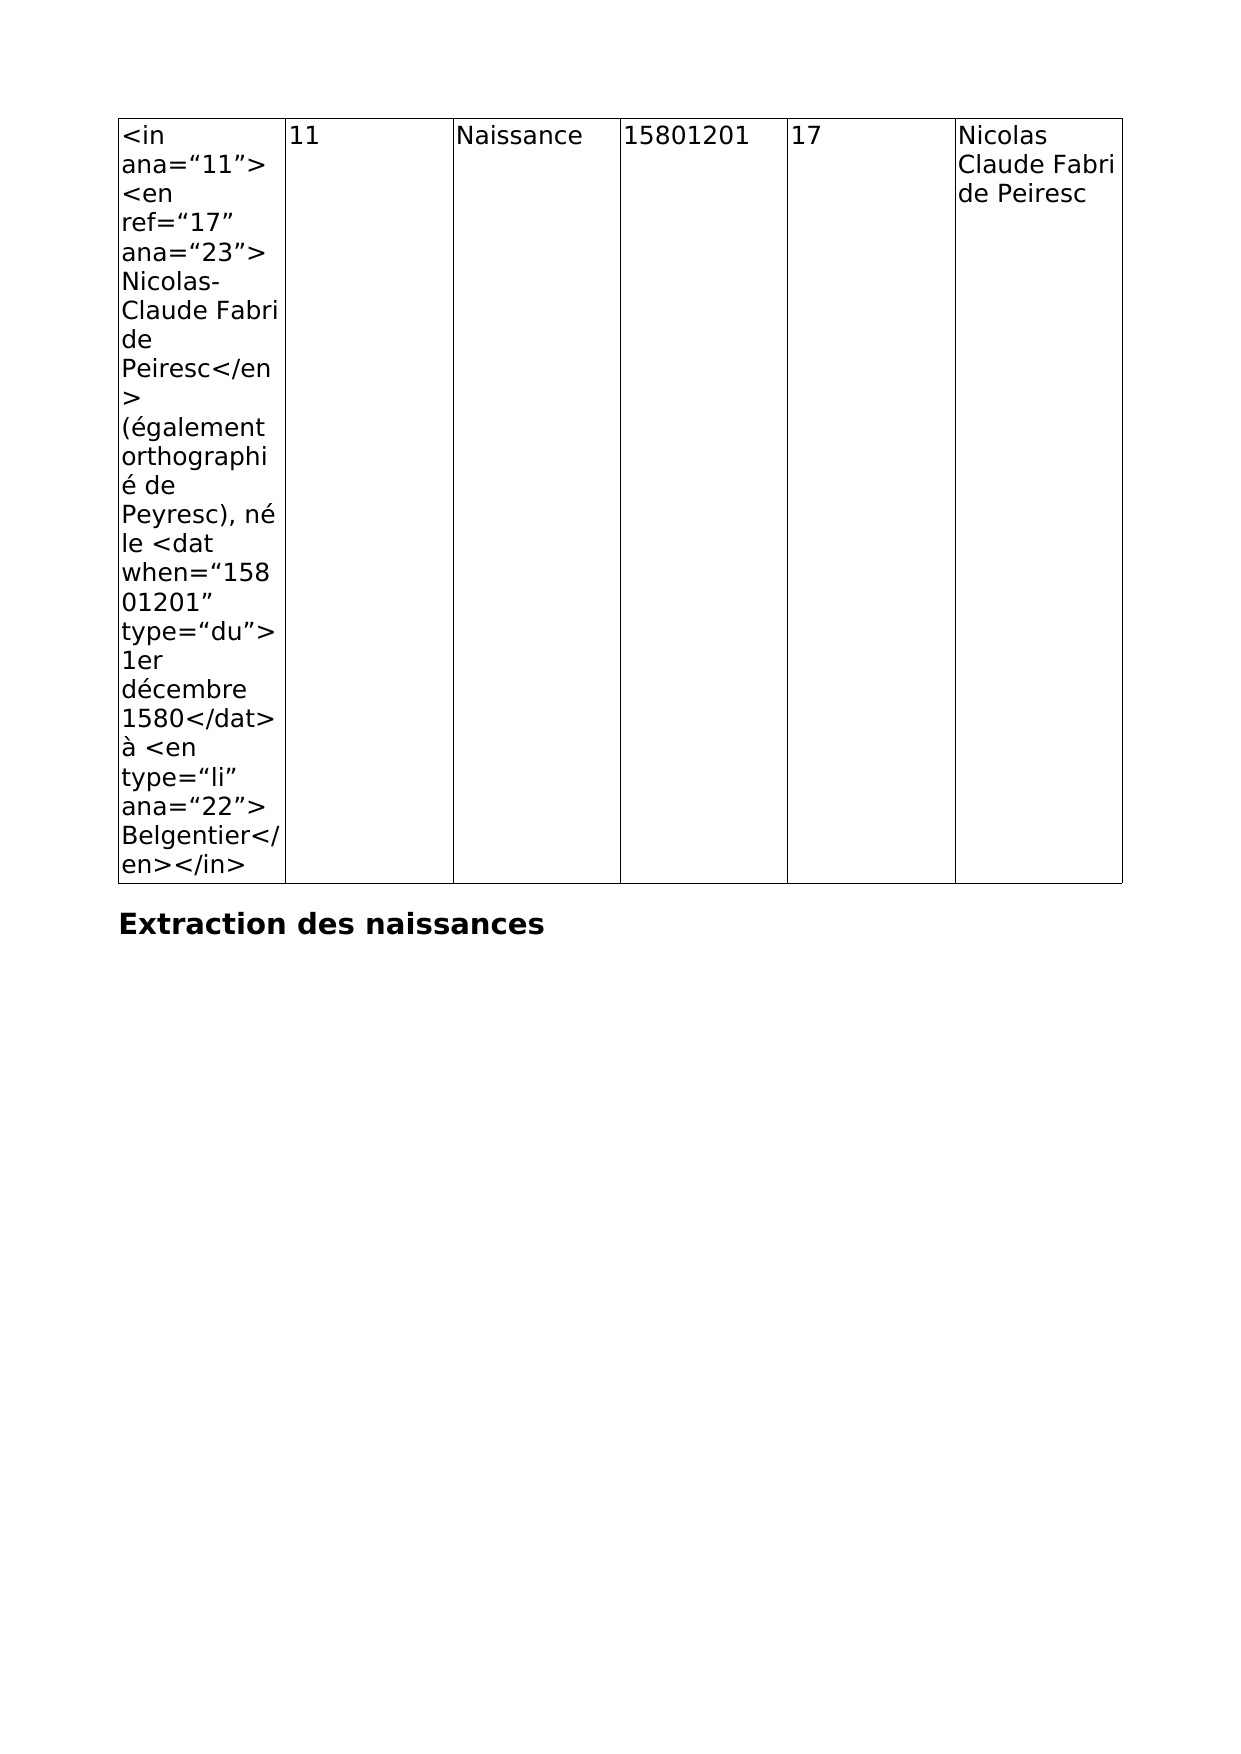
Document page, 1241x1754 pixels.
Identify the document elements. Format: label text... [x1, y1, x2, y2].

subtitle Extraction des naissances [118, 907, 1122, 941]
table_cell 17 [788, 119, 955, 882]
table_cell Naissance [454, 119, 620, 882]
table_cell 15801201 [621, 119, 787, 882]
table_cell <in ana=“11”><en ref=“17” ana=“23”>Nicolas-Claude Fabri de Peiresc</en> (également orthographié de Peyresc), né le <dat when=“15801201” type=“du”>1er décembre 1580</dat> à <en type=“li” ana=“22”>Belgentier</en></in> [119, 119, 285, 882]
table_cell 11 [286, 119, 453, 882]
table_cell Nicolas Claude Fabri de Peiresc [956, 119, 1122, 882]
